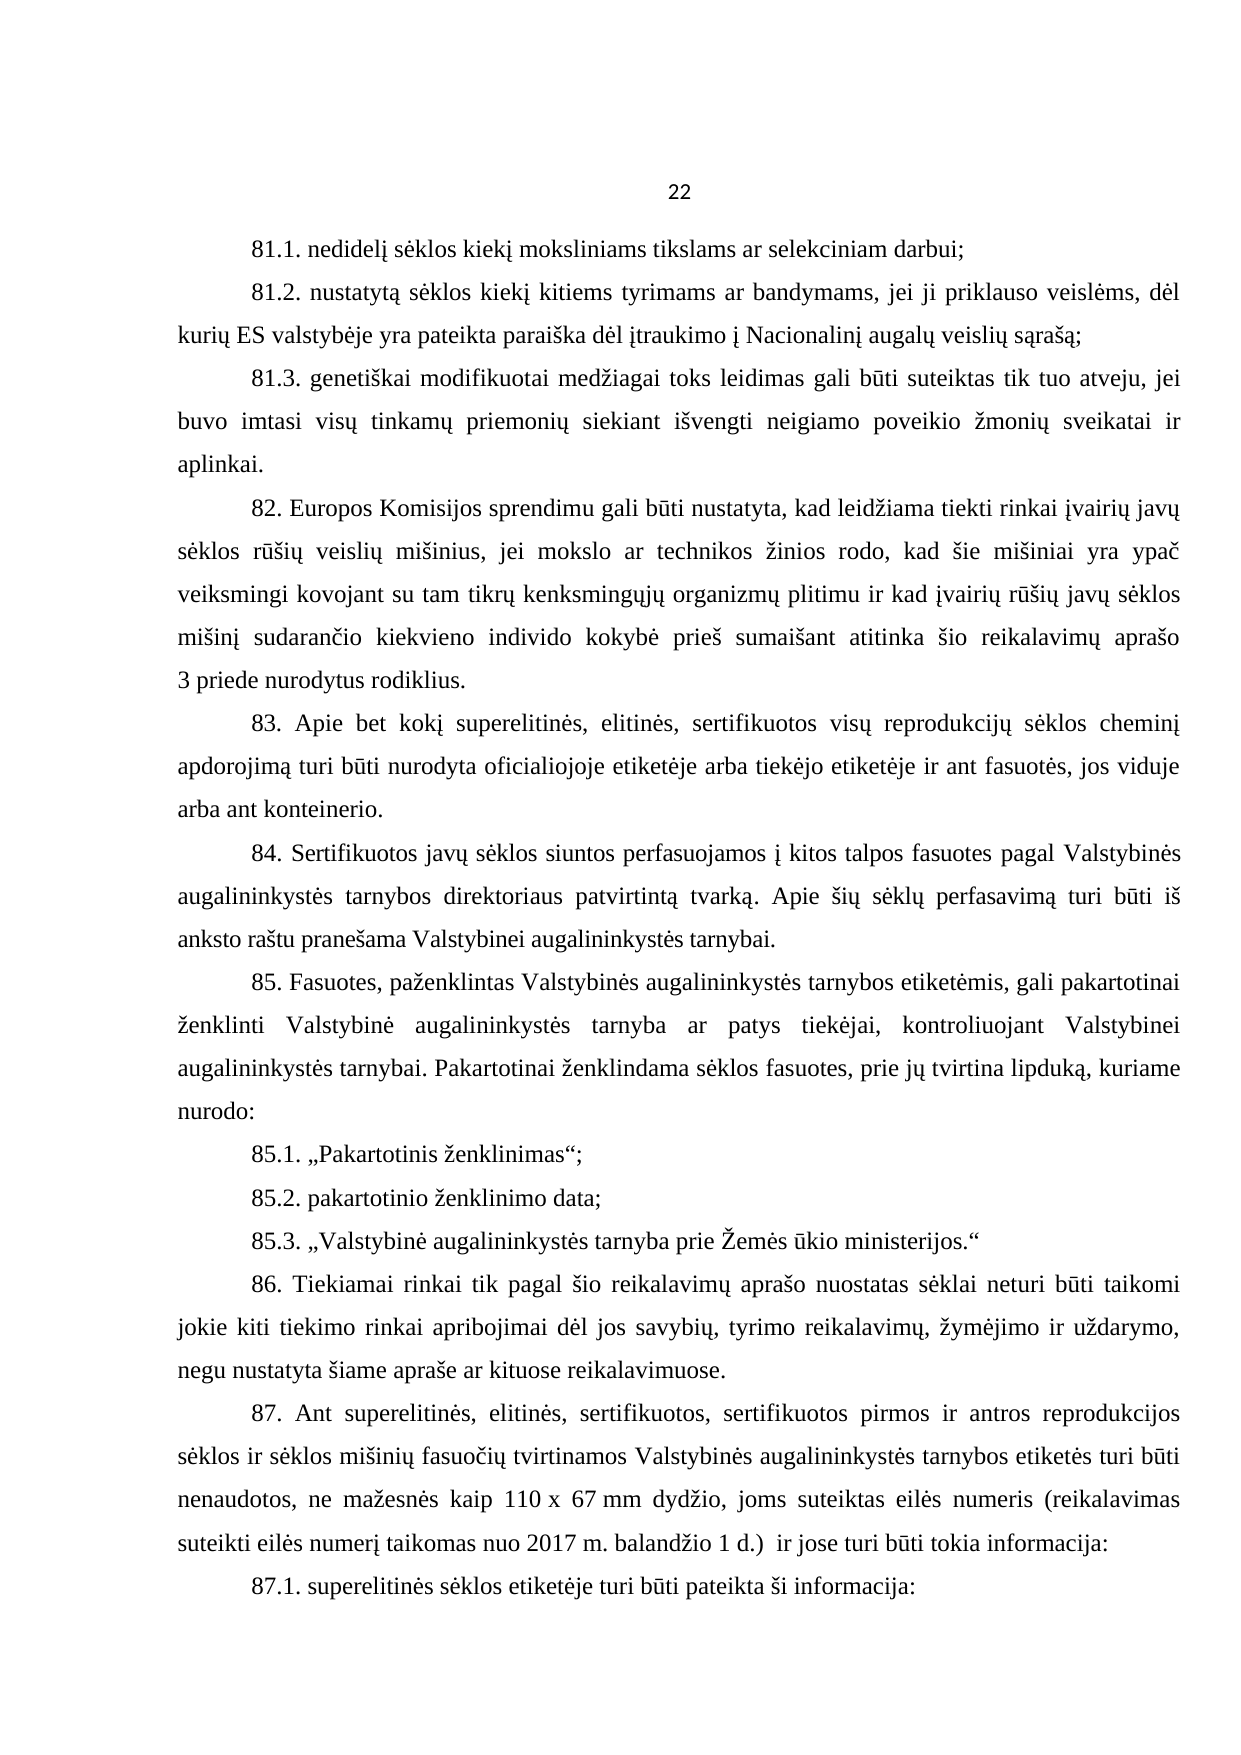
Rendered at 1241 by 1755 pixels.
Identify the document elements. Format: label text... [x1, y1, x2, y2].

text 84. Sertifikuotos javų sėklos siuntos perfasuojamos į kitos talpos fasuotes pagal Valstybinės augalininkystės tarnybos direktoriaus patvirtintą tvarką. Apie šių sėklų perfasavimą turi būti iš anksto raštu pranešama Valstybinei augalininkystės tarnybai. [177, 838, 1181, 953]
text 85.1. „Pakartotinis ženklinimas“; [177, 1139, 1181, 1168]
text 85.2. pakartotinio ženklinimo data; [177, 1183, 1181, 1211]
text 83. Apie bet kokį superelitinės, elitinės, sertifikuotos visų reprodukcijų sėklos cheminį apdorojimą turi būti nurodyta oficialiojoje etiketėje arba tiekėjo etiketėje ir ant fasuotės, jos viduje arba ant konteinerio. [177, 708, 1181, 823]
text 82. Europos Komisijos sprendimu gali būti nustatyta, kad leidžiama tiekti rinkai įvairių javų sėklos rūšių veislių mišinius, jei mokslo ar technikos žinios rodo, kad šie mišiniai yra ypač veiksmingi kovojant su tam tikrų kenksmingųjų organizmų plitimu ir kad įvairių rūšių javų sėklos mišinį sudarančio kiekvieno individo kokybė prieš sumaišant atitinka šio reikalavimų aprašo 3 priede nurodytus rodiklius. [177, 493, 1181, 694]
text 86. Tiekiamai rinkai tik pagal šio reikalavimų aprašo nuostatas sėklai neturi būti taikomi jokie kiti tiekimo rinkai apribojimai dėl jos savybių, tyrimo reikalavimų, žymėjimo ir uždarymo, negu nustatyta šiame apraše ar kituose reikalavimuose. [177, 1269, 1181, 1384]
text 81.2. nustatytą sėklos kiekį kitiems tyrimams ar bandymams, jei ji priklauso veislėms, dėl kurių ES valstybėje yra pateikta paraiška dėl įtraukimo į Nacionalinį augalų veislių sąrašą; [177, 277, 1181, 349]
text 81.1. nedidelį sėklos kiekį moksliniams tikslams ar selekciniam darbui; [177, 234, 1181, 263]
text 85.3. „Valstybinė augalininkystės tarnyba prie Žemės ūkio ministerijos.“ [177, 1226, 1181, 1254]
text 85. Fasuotes, paženklintas Valstybinės augalininkystės tarnybos etiketėmis, gali pakartotinai ženklinti Valstybinė augalininkystės tarnyba ar patys tiekėjai, kontroliuojant Valstybinei augalininkystės tarnybai. Pakartotinai ženklindama sėklos fasuotes, prie jų tvirtina lipduką, kuriame nurodo: [177, 967, 1181, 1125]
text 81.3. genetiškai modifikuotai medžiagai toks leidimas gali būti suteiktas tik tuo atveju, jei buvo imtasi visų tinkamų priemonių siekiant išvengti neigiamo poveikio žmonių sveikatai ir aplinkai. [177, 363, 1181, 478]
text 87.1. superelitinės sėklos etiketėje turi būti pateikta ši informacija: [177, 1571, 1181, 1599]
text 87. Ant superelitinės, elitinės, sertifikuotos, sertifikuotos pirmos ir antros reprodukcijos sėklos ir sėklos mišinių fasuočių tvirtinamos Valstybinės augalininkystės tarnybos etiketės turi būti nenaudotos, ne mažesnės kaip 110 x 67 mm dydžio, joms suteiktas eilės numeris (reikalavimas suteikti eilės numerį taikomas nuo 2017 m. balandžio 1 d.) ir jose turi būti tokia informacija: [177, 1398, 1181, 1556]
